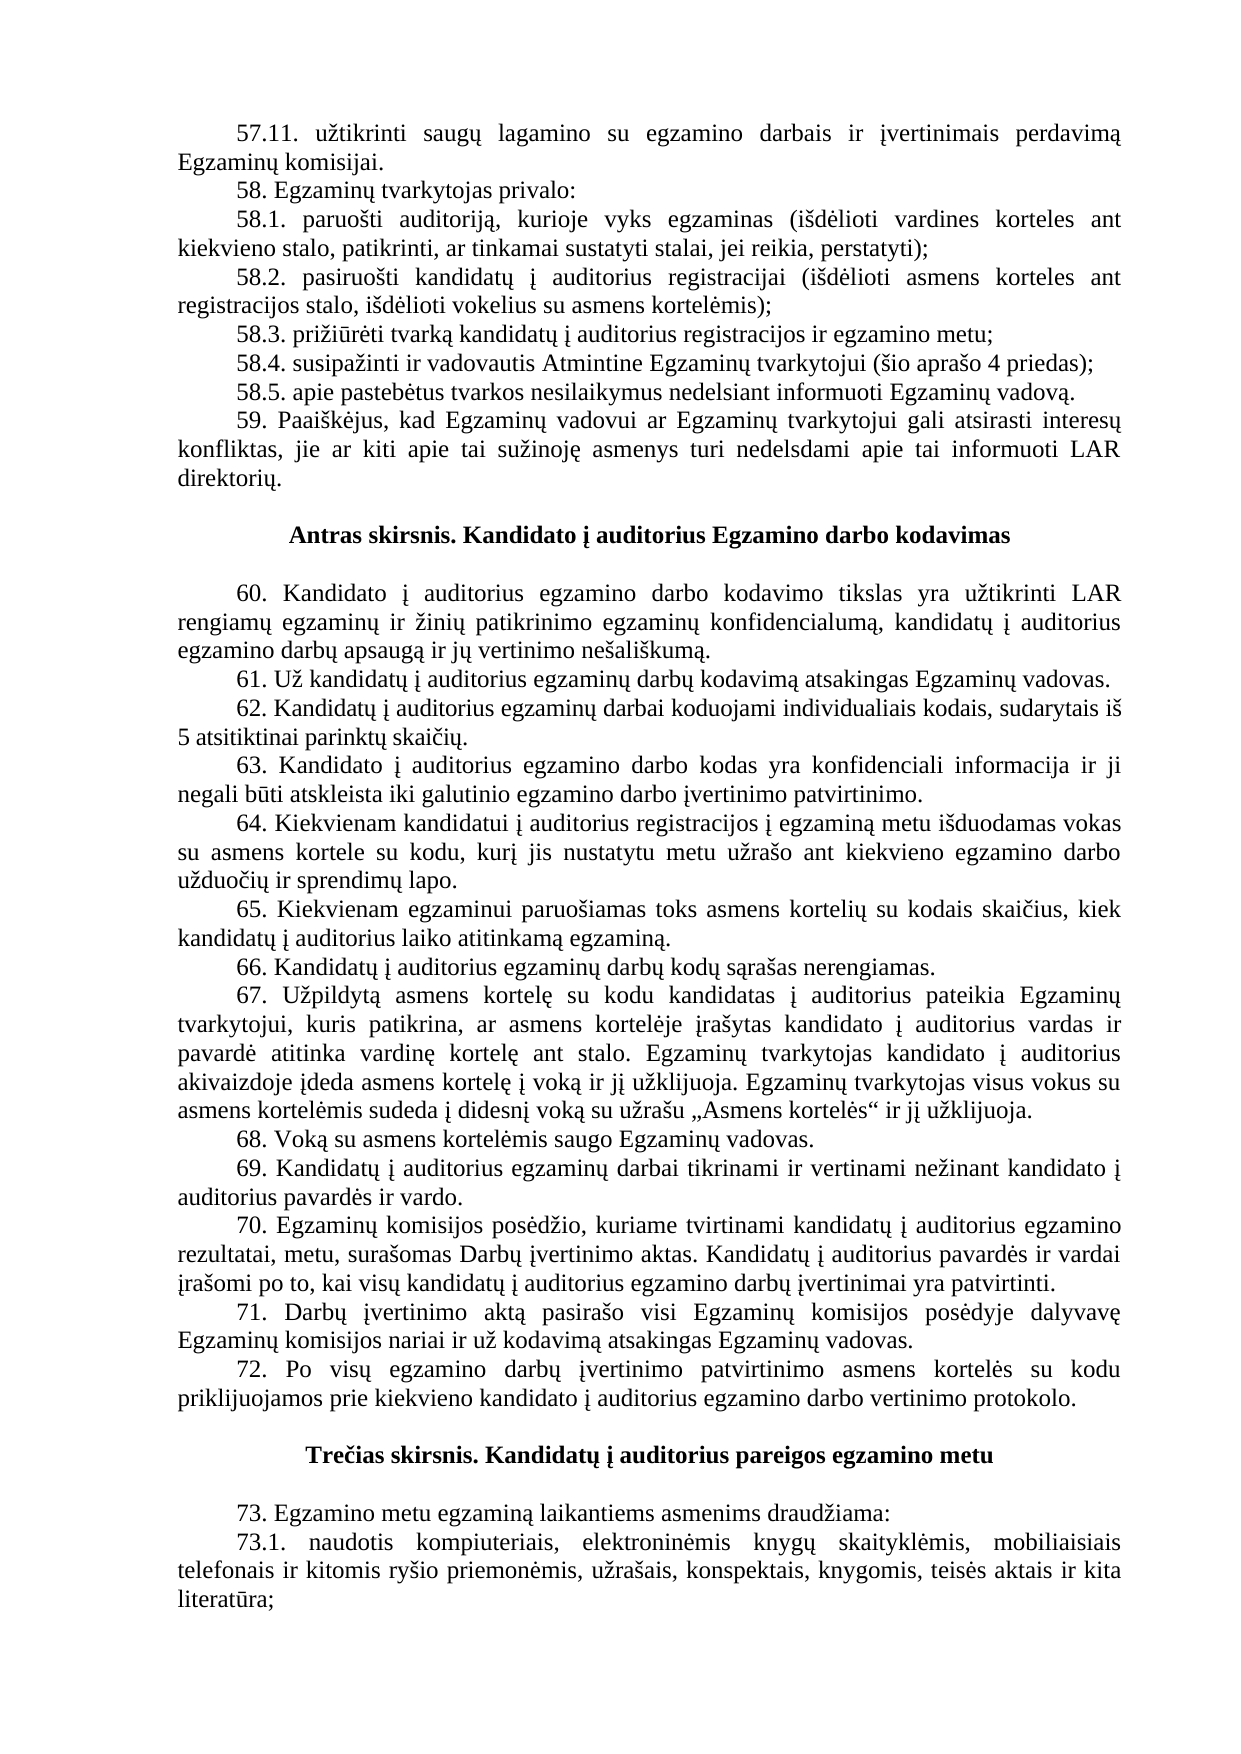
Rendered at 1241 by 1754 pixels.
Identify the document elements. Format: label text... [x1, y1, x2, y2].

text 63. Kandidato į auditorius egzamino darbo kodas yra konfidenciali informacija ir ji negali būti atskleista iki galutinio egzamino darbo įvertinimo patvirtinimo. [177, 751, 1122, 808]
text 57.11. užtikrinti saugų lagamino su egzamino darbais ir įvertinimais perdavimą Egzaminų komisijai. [177, 118, 1122, 176]
text 70. Egzaminų komisijos posėdžio, kuriame tvirtinami kandidatų į auditorius egzamino rezultatai, metu, surašomas Darbų įvertinimo aktas. Kandidatų į auditorius pavardės ir vardai įrašomi po to, kai visų kandidatų į auditorius egzamino darbų įvertinimai yra patvirtinti. [177, 1211, 1122, 1297]
text 69. Kandidatų į auditorius egzaminų darbai tikrinami ir vertinami nežinant kandidato į auditorius pavardės ir vardo. [177, 1153, 1122, 1211]
text 58.4. susipažinti ir vadovautis Atmintine Egzaminų tvarkytojui (šio aprašo 4 priedas); [177, 348, 1122, 377]
text 66. Kandidatų į auditorius egzaminų darbų kodų sąrašas nerengiamas. [177, 952, 1122, 981]
text 67. Užpildytą asmens kortelę su kodu kandidatas į auditorius pateikia Egzaminų tvarkytojui, kuris patikrina, ar asmens kortelėje įrašytas kandidato į auditorius vardas ir pavardė atitinka vardinę kortelę ant stalo. Egzaminų tvarkytojas kandidato į auditorius akivaizdoje įdeda asmens kortelę į voką ir jį užklijuoja. Egzaminų tvarkytojas visus vokus su asmens kortelėmis sudeda į didesnį voką su užrašu „Asmens kortelės“ ir jį užklijuoja. [177, 981, 1122, 1124]
text 58.5. apie pastebėtus tvarkos nesilaikymus nedelsiant informuoti Egzaminų vadovą. [177, 377, 1122, 406]
text 65. Kiekvienam egzaminui paruošiamas toks asmens kortelių su kodais skaičius, kiek kandidatų į auditorius laiko atitinkamą egzaminą. [177, 894, 1122, 952]
text 58.2. pasiruošti kandidatų į auditorius registracijai (išdėlioti asmens korteles ant registracijos stalo, išdėlioti vokelius su asmens kortelėmis); [177, 262, 1122, 319]
text 58. Egzaminų tvarkytojas privalo: [177, 176, 1122, 204]
text 58.1. paruošti auditoriją, kurioje vyks egzaminas (išdėlioti vardines korteles ant kiekvieno stalo, patikrinti, ar tinkamai sustatyti stalai, jei reikia, perstatyti); [177, 204, 1122, 262]
text 62. Kandidatų į auditorius egzaminų darbai koduojami individualiais kodais, sudarytais iš 5 atsitiktinai parinktų skaičių. [177, 693, 1122, 751]
text 68. Voką su asmens kortelėmis saugo Egzaminų vadovas. [177, 1124, 1122, 1153]
text 73. Egzamino metu egzaminą laikantiems asmenims draudžiama: [177, 1498, 1122, 1527]
text 61. Už kandidatų į auditorius egzaminų darbų kodavimą atsakingas Egzaminų vadovas. [177, 664, 1122, 693]
text Antras skirsnis. Kandidato į auditorius Egzamino darbo kodavimas [177, 521, 1122, 549]
text 60. Kandidato į auditorius egzamino darbo kodavimo tikslas yra užtikrinti LAR rengiamų egzaminų ir žinių patikrinimo egzaminų konfidencialumą, kandidatų į auditorius egzamino darbų apsaugą ir jų vertinimo nešališkumą. [177, 578, 1122, 664]
text 59. Paaiškėjus, kad Egzaminų vadovui ar Egzaminų tvarkytojui gali atsirasti interesų konfliktas, jie ar kiti apie tai sužinoję asmenys turi nedelsdami apie tai informuoti LAR direktorių. [177, 406, 1122, 492]
text 72. Po visų egzamino darbų įvertinimo patvirtinimo asmens kortelės su kodu priklijuojamos prie kiekvieno kandidato į auditorius egzamino darbo vertinimo protokolo. [177, 1354, 1122, 1412]
text 71. Darbų įvertinimo aktą pasirašo visi Egzaminų komisijos posėdyje dalyvavę Egzaminų komisijos nariai ir už kodavimą atsakingas Egzaminų vadovas. [177, 1297, 1122, 1354]
text Trečias skirsnis. Kandidatų į auditorius pareigos egzamino metu [177, 1441, 1122, 1469]
text 73.1. naudotis kompiuteriais, elektroninėmis knygų skaityklėmis, mobiliaisiais telefonais ir kitomis ryšio priemonėmis, užrašais, konspektais, knygomis, teisės aktais ir kita literatūra; [177, 1527, 1122, 1613]
text 64. Kiekvienam kandidatui į auditorius registracijos į egzaminą metu išduodamas vokas su asmens kortele su kodu, kurį jis nustatytu metu užrašo ant kiekvieno egzamino darbo užduočių ir sprendimų lapo. [177, 808, 1122, 894]
text 58.3. prižiūrėti tvarką kandidatų į auditorius registracijos ir egzamino metu; [177, 319, 1122, 348]
